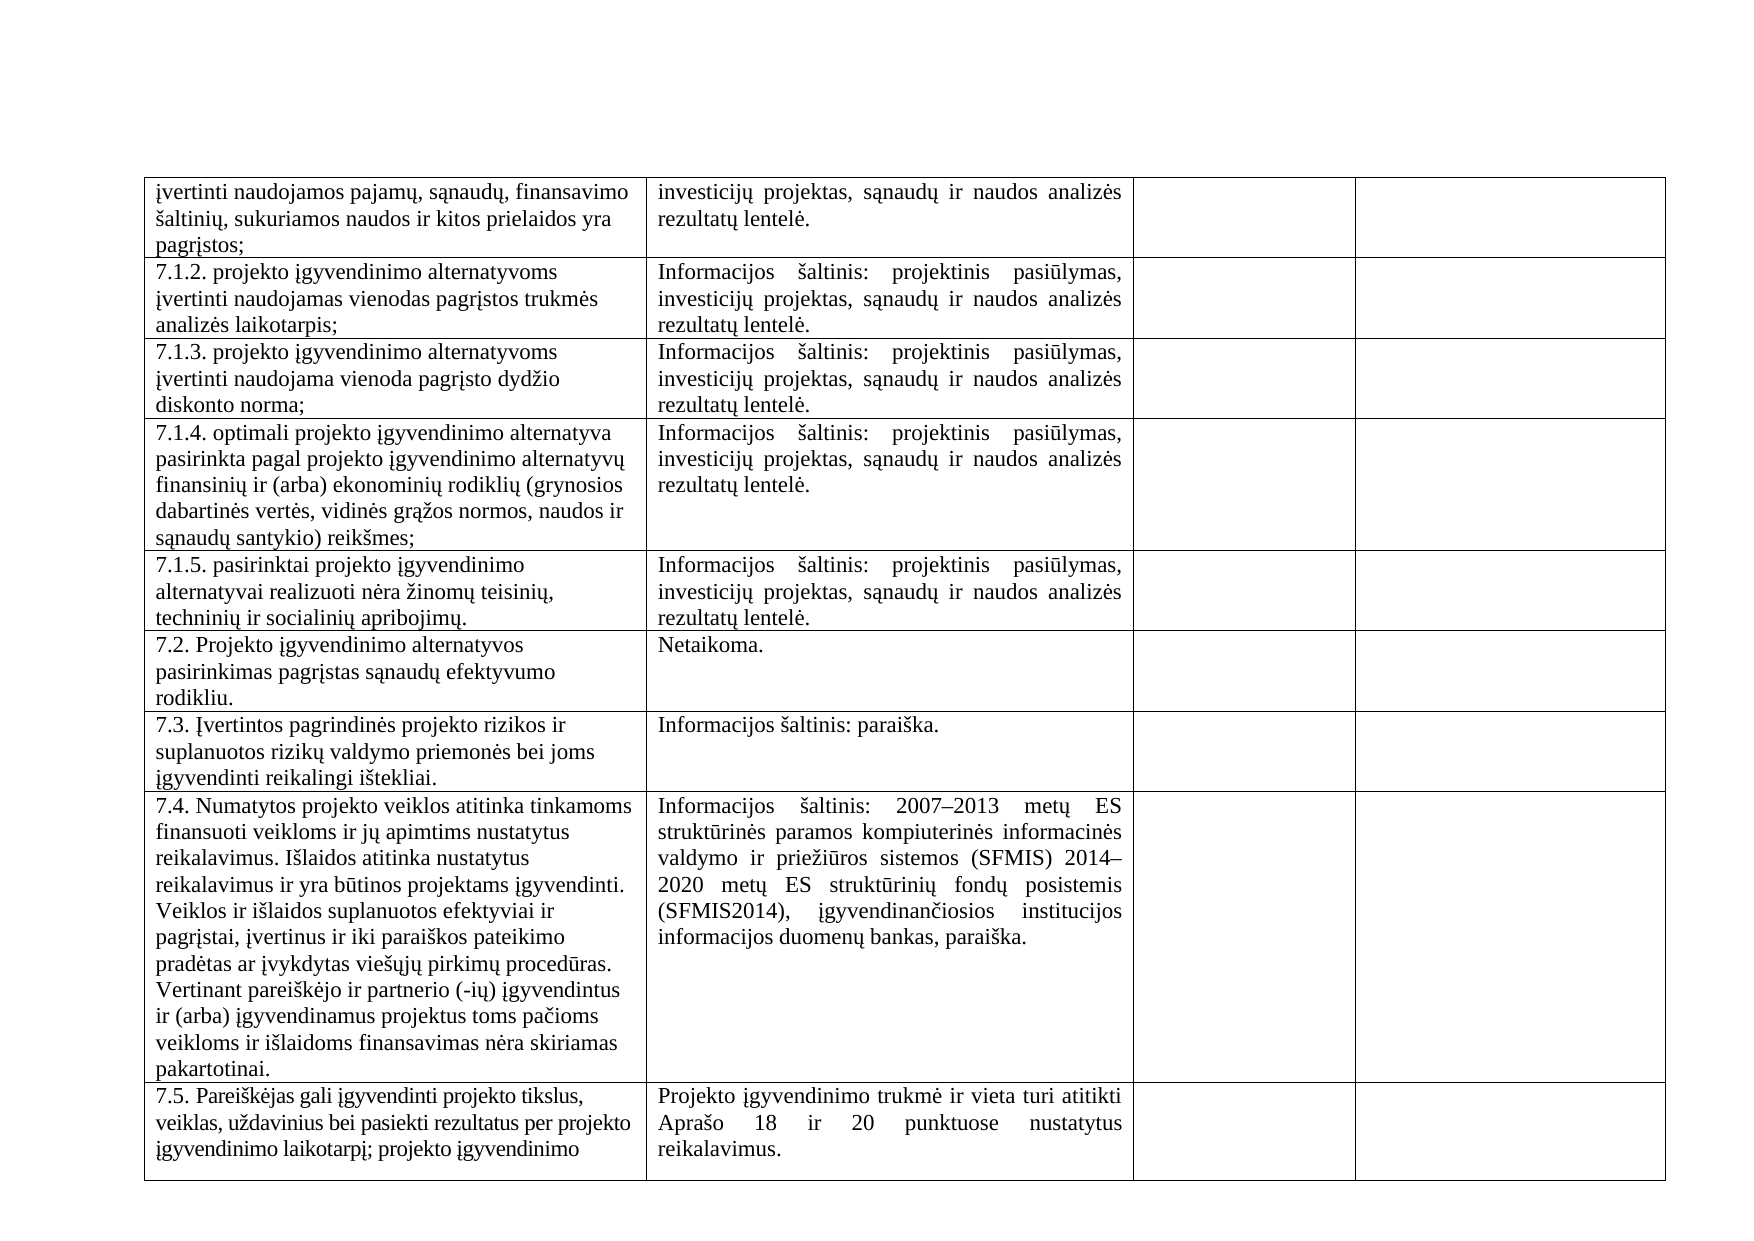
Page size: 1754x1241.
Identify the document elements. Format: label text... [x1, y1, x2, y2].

table_cell [1134, 631, 1355, 711]
table_cell 7.1.5. pasirinktai projekto įgyvendinimo alternatyvai realizuoti nėra žinomų teisinių, techninių ir socialinių apribojimų. [145, 551, 646, 630]
table_cell 7.3. Įvertintos pagrindinės projekto rizikos ir suplanuotos rizikų valdymo priemonės bei joms įgyvendinti reikalingi ištekliai. [145, 712, 646, 791]
table_cell [1356, 339, 1665, 417]
table_cell [1356, 258, 1665, 337]
table_cell [1356, 712, 1665, 791]
table_cell 7.5. Pareiškėjas gali įgyvendinti projekto tikslus, veiklas, uždavinius bei pasiekti rezultatus per projekto įgyvendinimo laikotarpį; projekto įgyvendinimo [145, 1083, 646, 1180]
table_cell Informacijos šaltinis: projektinis pasiūlymas, investicijų projektas, sąnaudų ir naudos analizės rezultatų lentelė. [647, 339, 1133, 417]
table_cell [1134, 339, 1355, 417]
table_cell [1356, 1083, 1665, 1180]
table_cell [1356, 792, 1665, 1082]
table_cell Informacijos šaltinis: projektinis pasiūlymas, investicijų projektas, sąnaudų ir naudos analizės rezultatų lentelė. [647, 419, 1133, 550]
table_cell Informacijos šaltinis: projektinis pasiūlymas, investicijų projektas, sąnaudų ir naudos analizės rezultatų lentelė. [647, 551, 1133, 630]
table_cell Informacijos šaltinis: projektinis pasiūlymas, investicijų projektas, sąnaudų ir naudos analizės rezultatų lentelė. [647, 258, 1133, 337]
table_cell [1356, 178, 1665, 257]
table_cell Informacijos šaltinis: paraiška. [647, 712, 1133, 791]
table_cell Netaikoma. [647, 631, 1133, 711]
table_cell [1134, 258, 1355, 337]
table_cell [1134, 178, 1355, 257]
table_cell [1134, 1083, 1355, 1180]
table_cell 7.4. Numatytos projekto veiklos atitinka tinkamoms finansuoti veikloms ir jų apimtims nustatytus reikalavimus. Išlaidos atitinka nustatytus reikalavimus ir yra būtinos projektams įgyvendinti. Veiklos ir išlaidos suplanuotos efektyviai ir pagrįstai, įvertinus ir iki paraiškos pateikimo pradėtas ar įvykdytas viešųjų pirkimų procedūras. Vertinant pareiškėjo ir partnerio (-ių) įgyvendintus ir (arba) įgyvendinamus projektus toms pačioms veikloms ir išlaidoms finansavimas nėra skiriamas pakartotinai. [145, 792, 646, 1082]
table_cell 7.1.3. projekto įgyvendinimo alternatyvoms įvertinti naudojama vienoda pagrįsto dydžio diskonto norma; [145, 339, 646, 417]
table_cell [1134, 419, 1355, 550]
table_cell investicijų projektas, sąnaudų ir naudos analizės rezultatų lentelė. [647, 178, 1133, 257]
table_cell 7.1.2. projekto įgyvendinimo alternatyvoms įvertinti naudojamas vienodas pagrįstos trukmės analizės laikotarpis; [145, 258, 646, 337]
table_cell [1356, 631, 1665, 711]
table_cell 7.1.4. optimali projekto įgyvendinimo alternatyva pasirinkta pagal projekto įgyvendinimo alternatyvų finansinių ir (arba) ekonominių rodiklių (grynosios dabartinės vertės, vidinės grąžos normos, naudos ir sąnaudų santykio) reikšmes; [145, 419, 646, 550]
table_cell Informacijos šaltinis: 2007–2013 metų ES struktūrinės paramos kompiuterinės informacinės valdymo ir priežiūros sistemos (SFMIS) 2014–2020 metų ES struktūrinių fondų posistemis (SFMIS2014), įgyvendinančiosios institucijos informacijos duomenų bankas, paraiška. [647, 792, 1133, 1082]
table_cell [1134, 551, 1355, 630]
table_cell [1134, 712, 1355, 791]
table_cell [1134, 792, 1355, 1082]
table_cell įvertinti naudojamos pajamų, sąnaudų, finansavimo šaltinių, sukuriamos naudos ir kitos prielaidos yra pagrįstos; [145, 178, 646, 257]
table_cell 7.2. Projekto įgyvendinimo alternatyvos pasirinkimas pagrįstas sąnaudų efektyvumo rodikliu. [145, 631, 646, 711]
table_cell [1356, 419, 1665, 550]
table_cell Projekto įgyvendinimo trukmė ir vieta turi atitikti Aprašo 18 ir 20 punktuose nustatytus reikalavimus. [647, 1083, 1133, 1180]
table_cell [1356, 551, 1665, 630]
